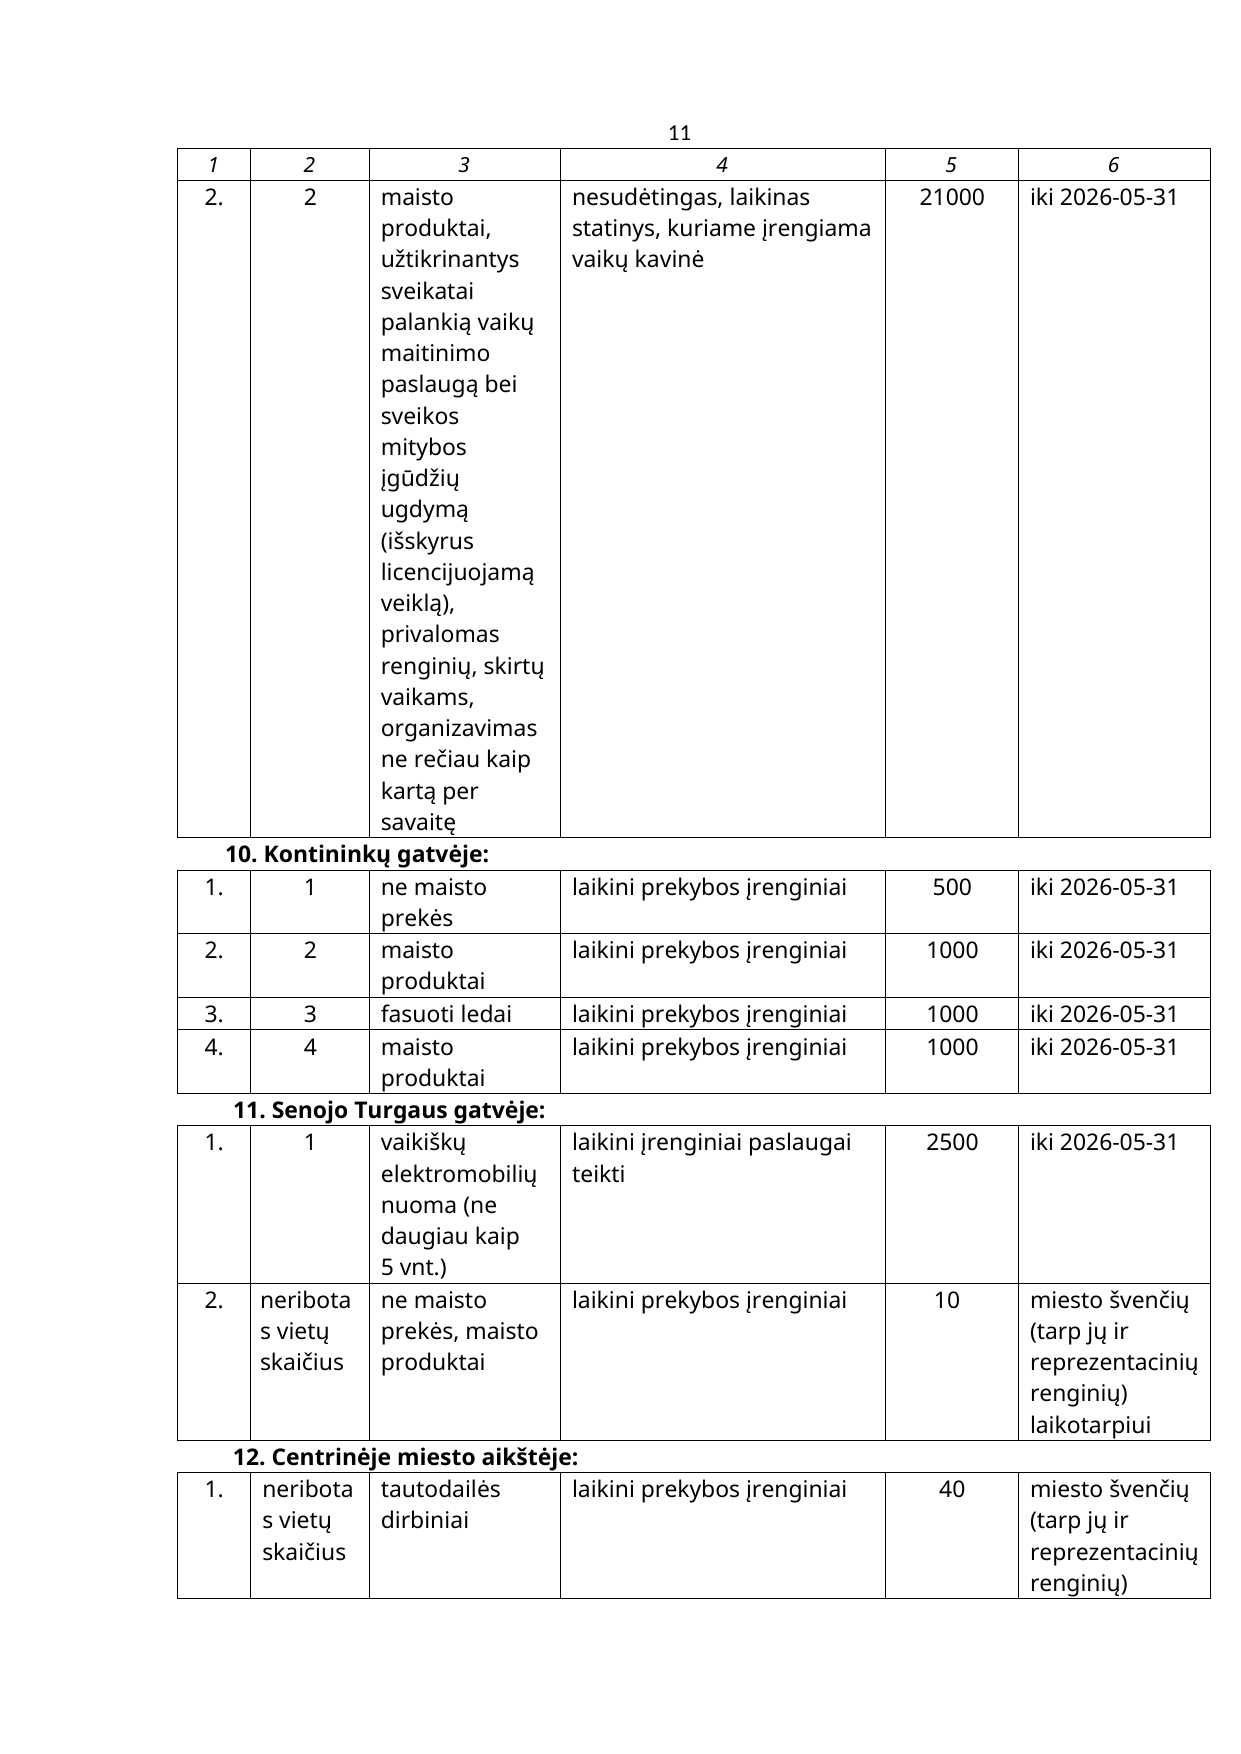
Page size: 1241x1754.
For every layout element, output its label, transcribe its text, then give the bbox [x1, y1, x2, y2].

table_cell 1. [178, 1126, 250, 1282]
table_cell 12. Centrinėje miesto aikštėje: [177, 1441, 1210, 1472]
table_cell 1. [178, 1473, 250, 1598]
table_cell [1211, 933, 1215, 997]
table_cell nesudėtingas, laikinas statinys, kuriame įrengiama vaikų kavinė [561, 181, 885, 837]
table_header 4 [561, 149, 885, 180]
table_cell iki 2026-05-31 [1019, 998, 1210, 1029]
table_cell [1211, 1029, 1215, 1093]
table_cell laikini prekybos įrenginiai [561, 1473, 885, 1598]
table_cell iki 2026-05-31 [1019, 181, 1210, 837]
table_cell 4. [178, 1030, 250, 1093]
table_header 6 [1019, 149, 1210, 180]
table_cell 3 [251, 998, 369, 1029]
table_cell 2. [178, 1284, 250, 1440]
table_cell 11. Senojo Turgaus gatvėje: [177, 1094, 1210, 1125]
table_cell 2 [251, 181, 369, 837]
table_cell iki 2026-05-31 [1019, 871, 1210, 933]
table_cell maisto produktai [370, 1030, 560, 1093]
table_cell laikini prekybos įrenginiai [561, 1284, 885, 1440]
table_cell ne maisto prekės [370, 871, 560, 933]
table_cell [644, 838, 886, 869]
table_cell [1211, 1472, 1215, 1598]
table_cell 2. [178, 181, 250, 837]
table_cell ne maisto prekės, maisto produktai [370, 1284, 560, 1440]
table_cell [1019, 838, 1210, 869]
table_cell laikini prekybos įrenginiai [561, 871, 885, 933]
table_cell 40 [886, 1473, 1018, 1598]
table_cell [1211, 1125, 1215, 1282]
table_header 1 [178, 149, 250, 180]
table_cell laikini prekybos įrenginiai [561, 934, 885, 997]
table_cell iki 2026-05-31 [1019, 1126, 1210, 1282]
table_cell 1 [251, 1126, 369, 1282]
table_cell 2. [178, 934, 250, 997]
table_cell [886, 838, 1018, 869]
table_cell 10. Kontininkų gatvėje: [177, 838, 644, 869]
table_cell miesto švenčių (tarp jų ir reprezentacinių renginių) laikotarpiui [1019, 1284, 1210, 1440]
table_cell miesto švenčių (tarp jų ir reprezentacinių renginių) [1019, 1473, 1210, 1598]
table_cell [1210, 1093, 1215, 1125]
table_cell [1211, 1283, 1215, 1440]
table_header 2 [251, 149, 369, 180]
table_cell laikini prekybos įrenginiai [561, 1030, 885, 1093]
table_cell 21000 [886, 181, 1018, 837]
table_cell vaikiškų elektromobilių nuoma (ne daugiau kaip 5 vnt.) [370, 1126, 560, 1282]
table_cell 1. [178, 871, 250, 933]
table_cell iki 2026-05-31 [1019, 1030, 1210, 1093]
table_header [1211, 148, 1218, 180]
table_cell 4 [251, 1030, 369, 1093]
table_cell tautodailės dirbiniai [370, 1473, 560, 1598]
table_cell maisto produktai, užtikrinantys sveikatai palankią vaikų maitinimo paslaugą bei sveikos mitybos įgūdžių ugdymą (išskyrus licencijuojamą veiklą), privalomas renginių, skirtų vaikams, organizavimas ne rečiau kaip kartą per savaitę [370, 181, 560, 837]
table_cell [1211, 997, 1215, 1029]
table_header 5 [886, 149, 1018, 180]
table_cell [1211, 870, 1215, 933]
table_cell 1000 [886, 998, 1018, 1029]
table_cell neribotas vietų skaičius [251, 1473, 369, 1598]
table_cell [1210, 837, 1215, 869]
table_cell 500 [886, 871, 1018, 933]
table_cell 2 [251, 934, 369, 997]
table_cell 10 [886, 1284, 1018, 1440]
table_cell 1000 [886, 934, 1018, 997]
table_cell 2500 [886, 1126, 1018, 1282]
table_cell iki 2026-05-31 [1019, 934, 1210, 997]
table_cell fasuoti ledai [370, 998, 560, 1029]
table_cell neribotas vietų skaičius [251, 1284, 369, 1440]
table_header 3 [370, 149, 560, 180]
table_cell laikini įrenginiai paslaugai teikti [561, 1126, 885, 1282]
table_cell [1211, 180, 1215, 837]
table_cell 1000 [886, 1030, 1018, 1093]
table_cell [1210, 1440, 1215, 1472]
table_cell laikini prekybos įrenginiai [561, 998, 885, 1029]
table_cell 3. [178, 998, 250, 1029]
table_cell 1 [251, 871, 369, 933]
table_cell maisto produktai [370, 934, 560, 997]
